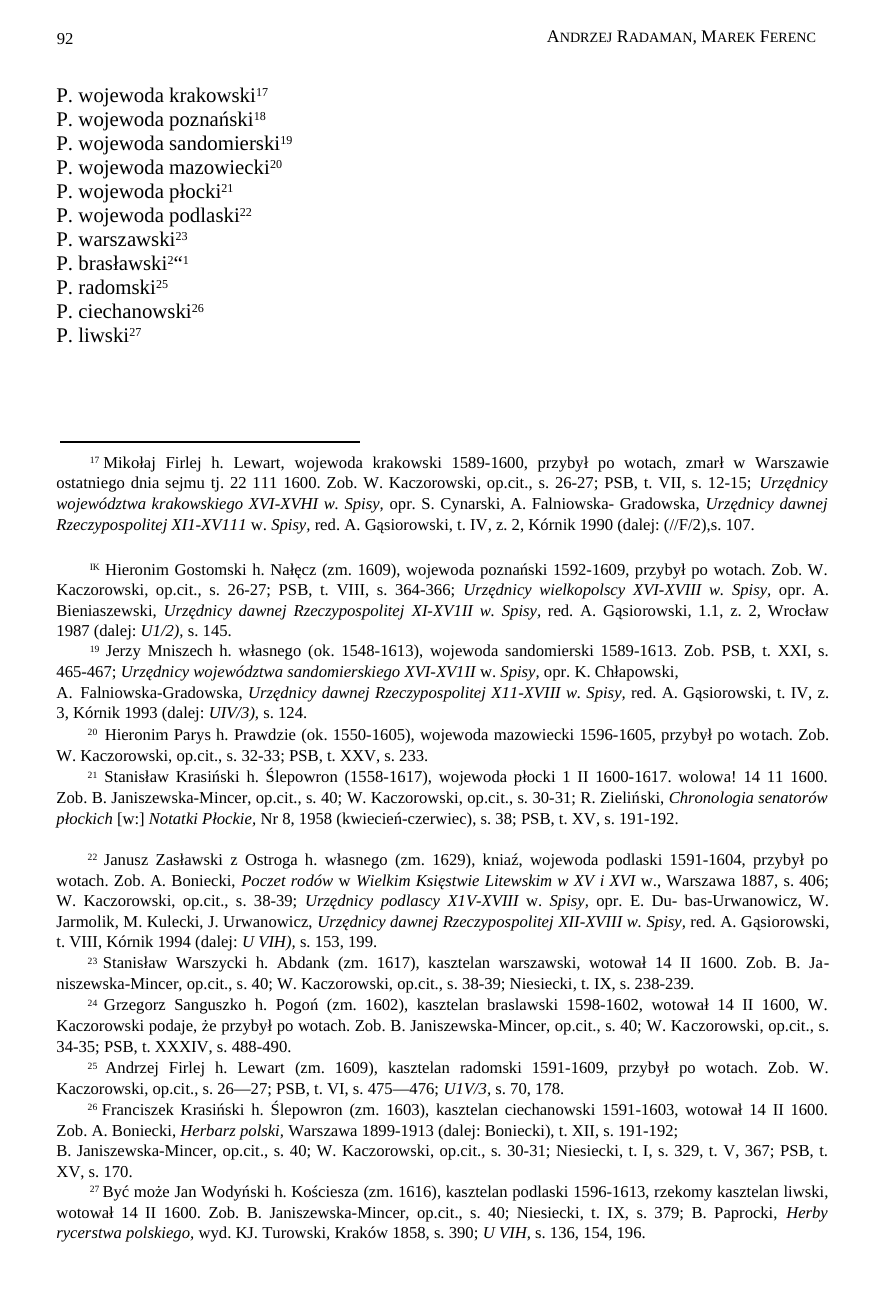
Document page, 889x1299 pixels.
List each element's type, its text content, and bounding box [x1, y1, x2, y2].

text P. wojewoda poznański18 [56, 107, 833, 131]
text 26 Franciszek Krasiński h. Ślepowron (zm. 1603), kasztelan ciechanowski 1591-1603, wotował 14 II 1600. Zob. A. Boniecki, Herbarz polski, Warszawa 1899-1913 (dalej: Boniecki), t. XII, s. 191-192; [56, 1100, 829, 1139]
text P. radomski25 [56, 275, 833, 299]
text Andrzej Radaman, Marek Ferenc [547, 26, 827, 46]
text 23 Stanisław Warszycki h. Abdank (zm. 1617), kasztelan warszawski, wotował 14 II 1600. Zob. B. Ja­niszewska-Mincer, op.cit., s. 40; W. Kaczorowski, op.cit., s. 38-39; Niesiecki, t. IX, s. 238-239. [56, 953, 829, 993]
text 19 Jerzy Mniszech h. własnego (ok. 1548-1613), wojewoda sandomierski 1589-1613. Zob. PSB, t. XXI, s. 465-467; Urzędnicy województwa sandomierskiego XVI-XV1II w. Spisy, opr. K. Chłapowski, [56, 641, 829, 681]
text P. ciechanowski26 [56, 299, 833, 323]
text P. wojewoda mazowiecki20 [56, 155, 833, 179]
text 27 Być może Jan Wodyński h. Kościesza (zm. 1616), kasztelan podlaski 1596-1613, rzekomy kasztelan liwski, wotował 14 II 1600. Zob. B. Janiszewska-Mincer, op.cit., s. 40; Niesiecki, t. IX, s. 379; B. Paprocki, Herby rycerstwa polskiego, wyd. KJ. Turowski, Kraków 1858, s. 390; U VIH, s. 136, 154, 196. [56, 1182, 829, 1242]
text 92 [57, 29, 80, 48]
text 24 Grzegorz Sanguszko h. Pogoń (zm. 1602), kasztelan braslawski 1598-1602, wotował 14 II 1600, W. Kaczorowski podaje, że przybył po wotach. Zob. B. Janiszewska-Mincer, op.cit., s. 40; W. Ka­czorowski, op.cit., s. 34-35; PSB, t. XXXIV, s. 488-490. [56, 995, 829, 1056]
text 21 Stanisław Krasiński h. Ślepowron (1558-1617), wojewoda płocki 1 II 1600-1617. wolowa! 14 11 1600. Zob. B. Janiszewska-Mincer, op.cit., s. 40; W. Kaczorowski, op.cit., s. 30-31; R. Zieliń­ski, Chronologia senatorów płockich [w:] Notatki Płockie, Nr 8, 1958 (kwiecień-czerwiec), s. 38; PSB, t. XV, s. 191-192. [56, 767, 829, 828]
text P. liwski27 [56, 323, 833, 347]
text P. wojewoda krakowski17 [56, 83, 833, 107]
list Falniowska-Gradowska, Urzędnicy dawnej Rzeczypospolitej X11-XVIII w. Spisy, red. A. Gąsio­rowski, t. IV, z. 3, Kórnik 1993 (dalej: UIV/3), s. 124. [56, 682, 829, 722]
text P. warszawski23 [56, 227, 833, 251]
text P. wojewoda płocki21 [56, 179, 833, 203]
text 20 Hieronim Parys h. Prawdzie (ok. 1550-1605), wojewoda mazowiecki 1596-1605, przybył po wo­tach. Zob. W. Kaczorowski, op.cit., s. 32-33; PSB, t. XXV, s. 233. [56, 725, 829, 764]
text P. wojewoda sandomierski19 [56, 131, 833, 155]
text P. brasławski2“1 [56, 251, 833, 275]
text P. wojewoda podlaski22 [56, 203, 833, 227]
text IK Hieronim Gostomski h. Nałęcz (zm. 1609), wojewoda poznański 1592-1609, przybył po wotach. Zob. W. Kaczorowski, op.cit., s. 26-27; PSB, t. VIII, s. 364-366; Urzędnicy wielkopolscy XVI-XVIII w. Spisy, opr. A. Bieniaszewski, Urzędnicy dawnej Rzeczypospolitej XI-XV1II w. Spisy, red. A. Gąsio­rowski, 1.1, z. 2, Wrocław 1987 (dalej: U1/2), s. 145. [56, 559, 829, 640]
text 22 Janusz Zasławski z Ostroga h. własnego (zm. 1629), kniaź, wojewoda podlaski 1591-1604, przybył po wotach. Zob. A. Boniecki, Poczet rodów w Wielkim Księstwie Litewskim w XV i XVI w., Warszawa 1887, s. 406; W. Kaczorowski, op.cit., s. 38-39; Urzędnicy podlascy X1V-XVIII w. Spisy, opr. E. Du- bas-Urwanowicz, W. Jarmolik, M. Kulecki, J. Urwanowicz, Urzędnicy dawnej Rzeczypospolitej XII-XVIII w. Spisy, red. A. Gąsiorowski, t. VIII, Kórnik 1994 (dalej: U VIH), s. 153, 199. [56, 850, 829, 951]
list Janiszewska-Mincer, op.cit., s. 40; W. Kaczorowski, op.cit., s. 30-31; Niesiecki, t. I, s. 329, t. V, 367; PSB, t. XV, s. 170. [56, 1141, 829, 1180]
text 17 Mikołaj Firlej h. Lewart, wojewoda krakowski 1589-1600, przybył po wotach, zmarł w Warszawie ostatniego dnia sejmu tj. 22 111 1600. Zob. W. Kaczorowski, op.cit., s. 26-27; PSB, t. VII, s. 12-15; Urzędnicy województwa krakowskiego XVI-XVHI w. Spisy, opr. S. Cynarski, A. Falniowska- Gradowska, Urzędnicy dawnej Rzeczypospolitej XI1-XV111 w. Spisy, red. A. Gąsiorowski, t. IV, z. 2, Kórnik 1990 (dalej: (//F/2),s. 107. [56, 453, 829, 534]
text 25 Andrzej Firlej h. Lewart (zm. 1609), kasztelan radomski 1591-1609, przybył po wotach. Zob. W. Kaczorowski, op.cit., s. 26—27; PSB, t. VI, s. 475—476; U1V/3, s. 70, 178. [56, 1058, 829, 1098]
